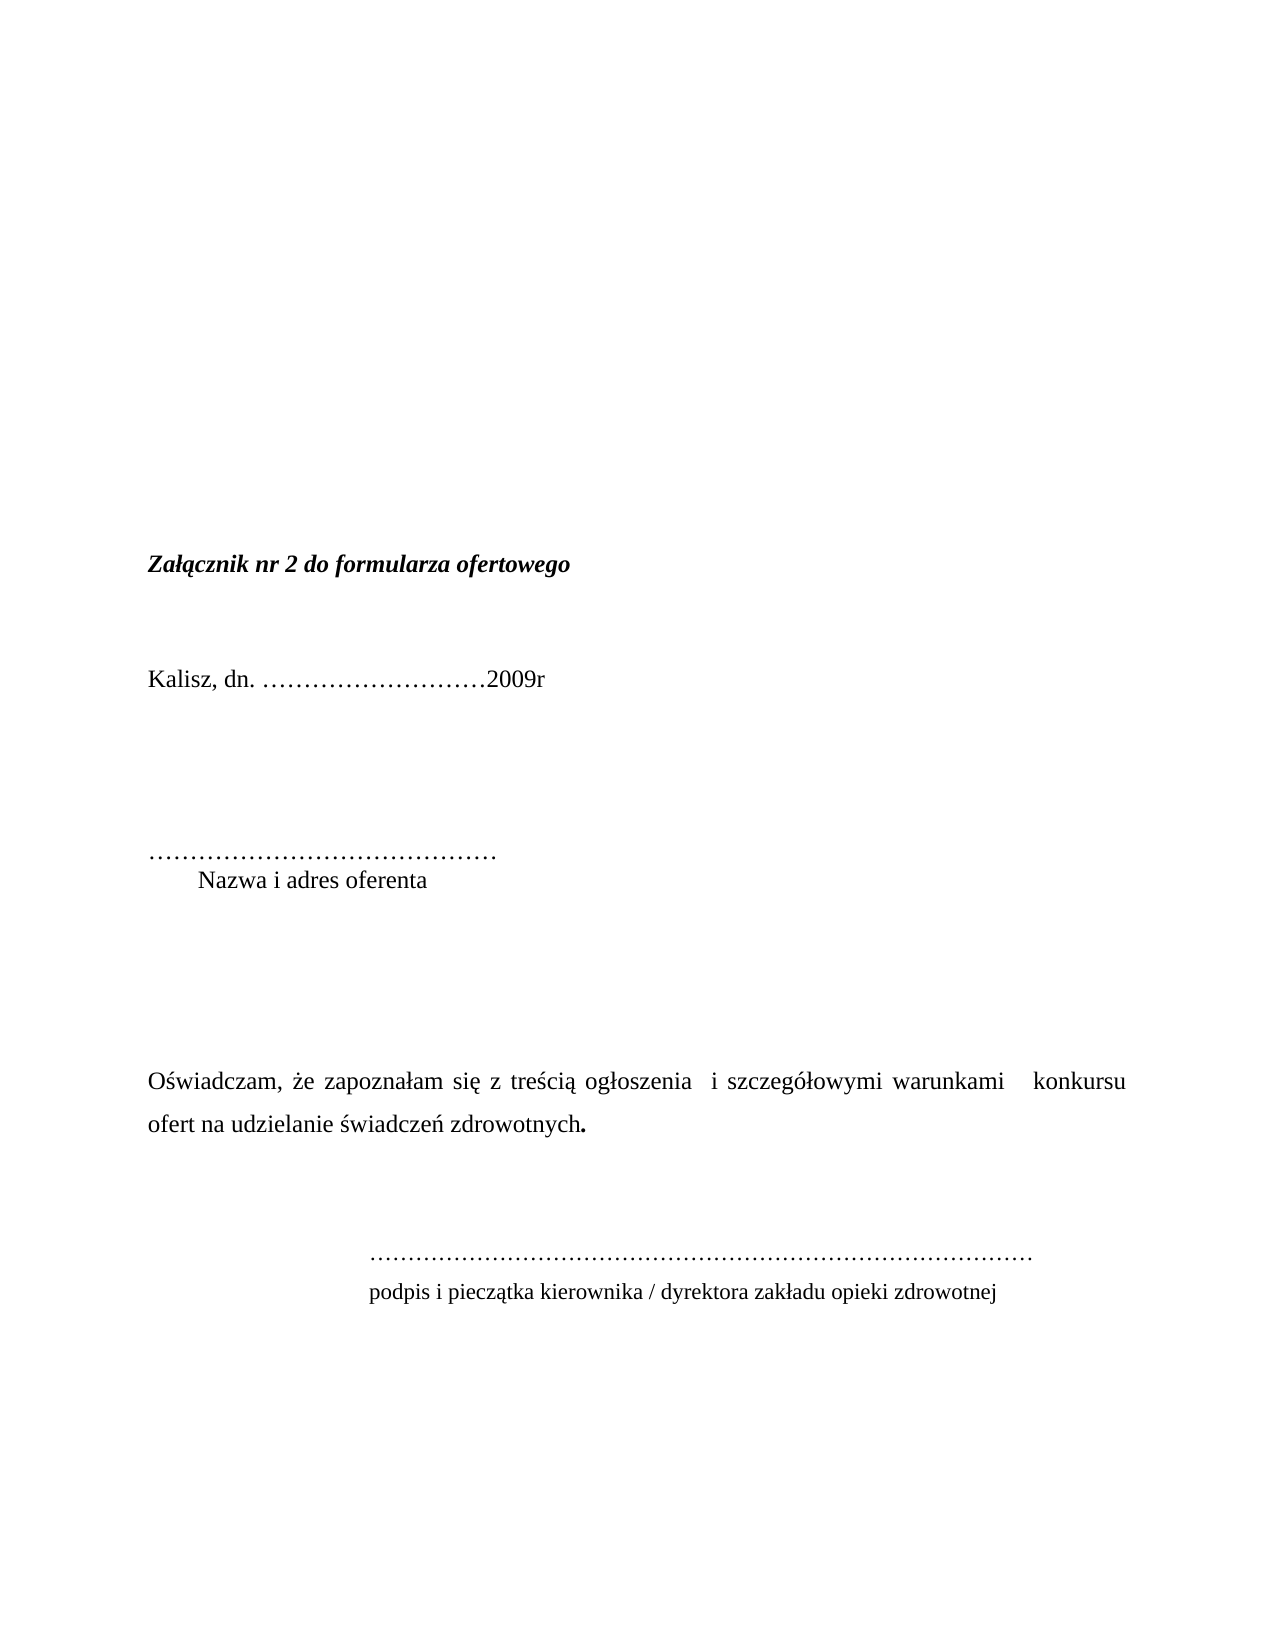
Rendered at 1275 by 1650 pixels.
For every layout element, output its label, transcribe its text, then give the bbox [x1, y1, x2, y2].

text Kalisz, dn. ………………………2009r [148, 664, 1127, 692]
text podpis i pieczątka kierownika / dyrektora zakładu opieki zdrowotnej [369, 1278, 1127, 1304]
text Załącznik nr 2 do formularza ofertowego [148, 549, 1127, 577]
text Nazwa i adres oferenta [148, 865, 1127, 894]
text Oświadczam, że zapoznałam się z treścią ogłoszenia i szczegółowymi warunkami konkursu ofert na udzielanie świadczeń zdrowotnych. [148, 1066, 1127, 1138]
text …………………………………………………………………………… [295, 1239, 1127, 1265]
text …………………………………… [148, 836, 1127, 865]
